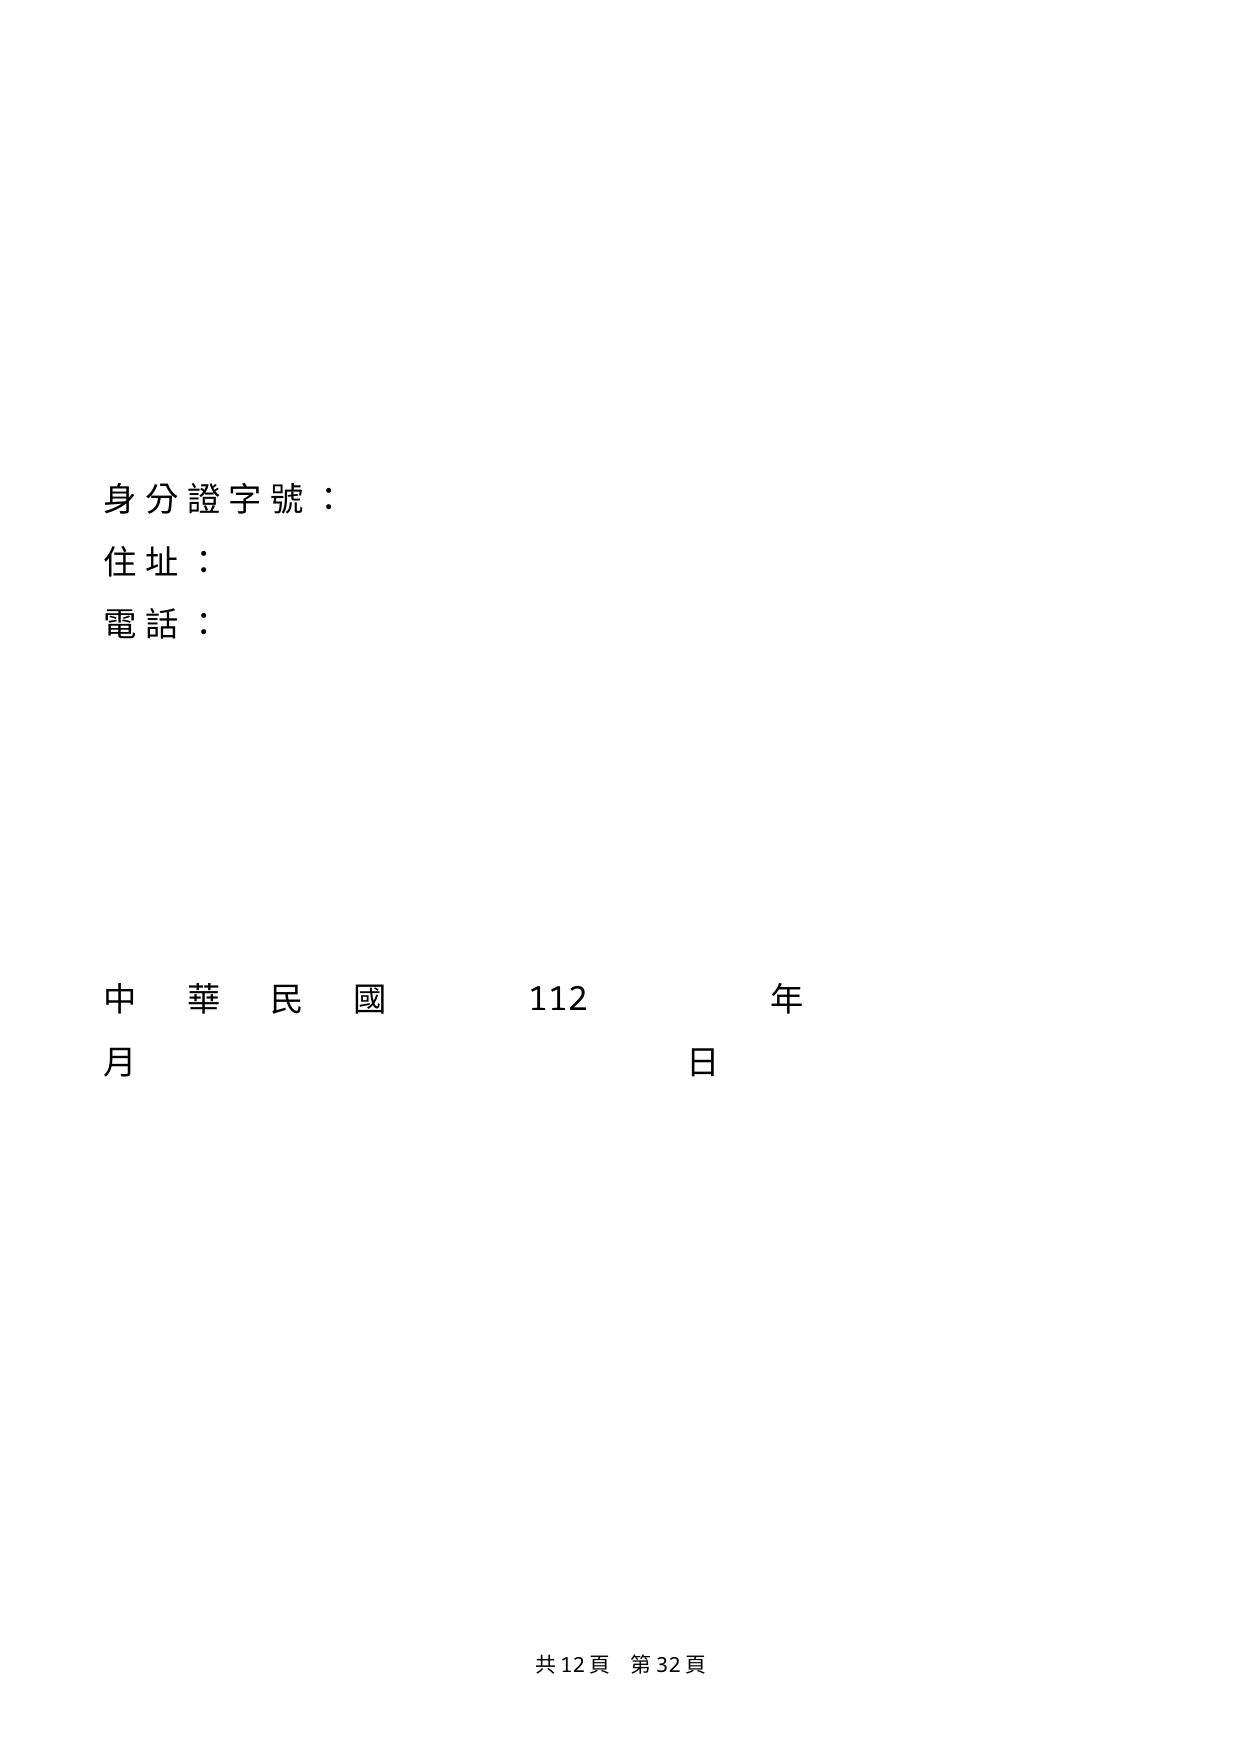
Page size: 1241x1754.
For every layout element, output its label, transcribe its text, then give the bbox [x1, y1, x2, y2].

text 住址： [99, 518, 1141, 581]
text 身分證字號： [99, 456, 1141, 518]
text 中 華 民 國 112 年 月 日 [99, 956, 1141, 1081]
text 電話： [99, 581, 1141, 643]
